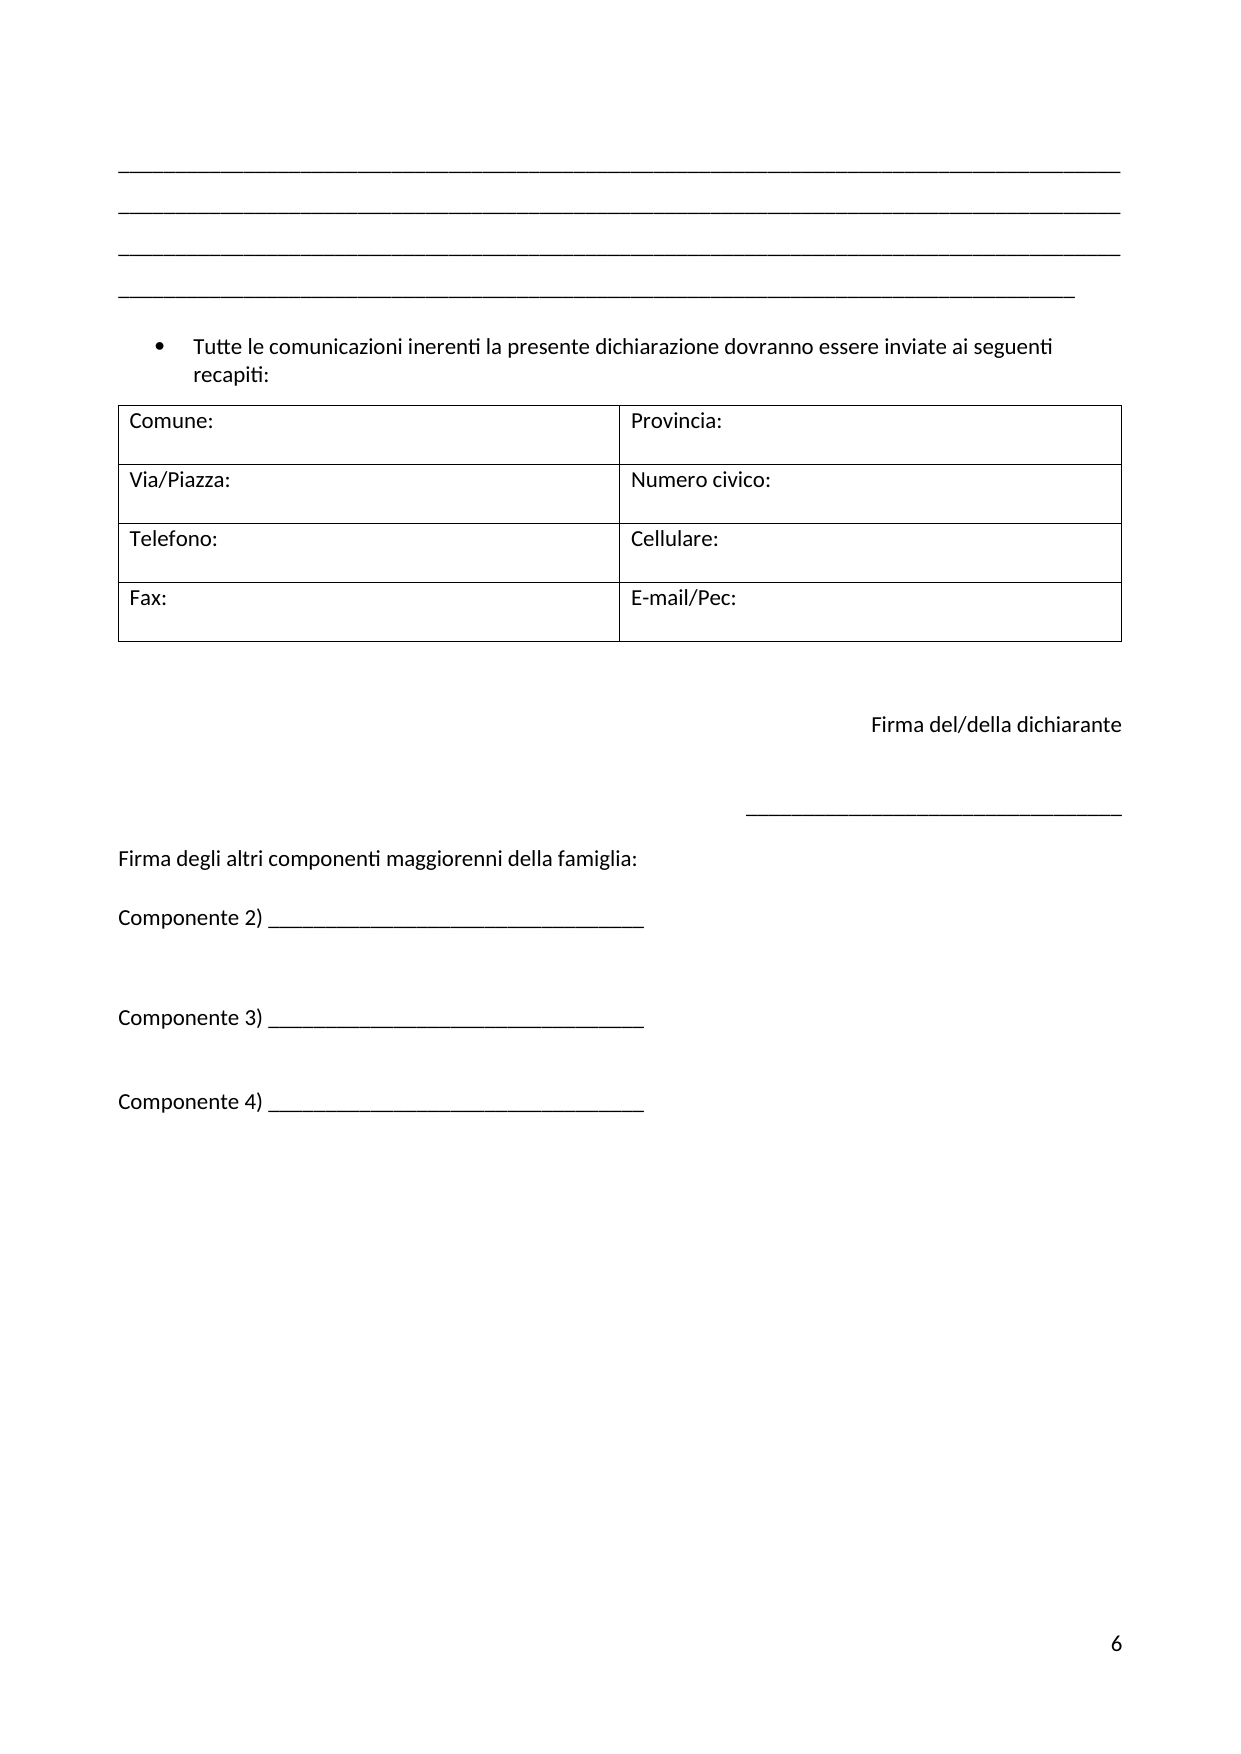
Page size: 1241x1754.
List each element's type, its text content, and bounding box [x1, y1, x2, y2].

text Componente 4) _________________________________ [118, 1087, 1122, 1115]
table_cell Fax: [119, 583, 619, 641]
table_cell E-mail/Pec: [620, 583, 1121, 641]
table_cell Cellulare: [620, 524, 1121, 582]
text ____________________________________________________________________________________________________________________________________________________________________________________________________________________________________________________________________________________________________________________________________________________________ [118, 148, 1122, 302]
table_header Comune: [119, 406, 619, 464]
text Componente 2) _________________________________ [118, 903, 1122, 931]
text Componente 3) _________________________________ [118, 1003, 1122, 1031]
list Tutte le comunicazioni inerenti la presente dichiarazione dovranno essere inviate ai seguenti recapiti: [156, 332, 1122, 388]
text Firma del/della dichiarante [118, 711, 1122, 738]
table_cell Numero civico: [620, 465, 1121, 523]
table_header Provincia: [620, 406, 1121, 464]
text _________________________________ [118, 791, 1122, 819]
text Firma degli altri componenti maggiorenni della famiglia: [118, 844, 1122, 872]
table_cell Via/Piazza: [119, 465, 619, 523]
table_cell Telefono: [119, 524, 619, 582]
